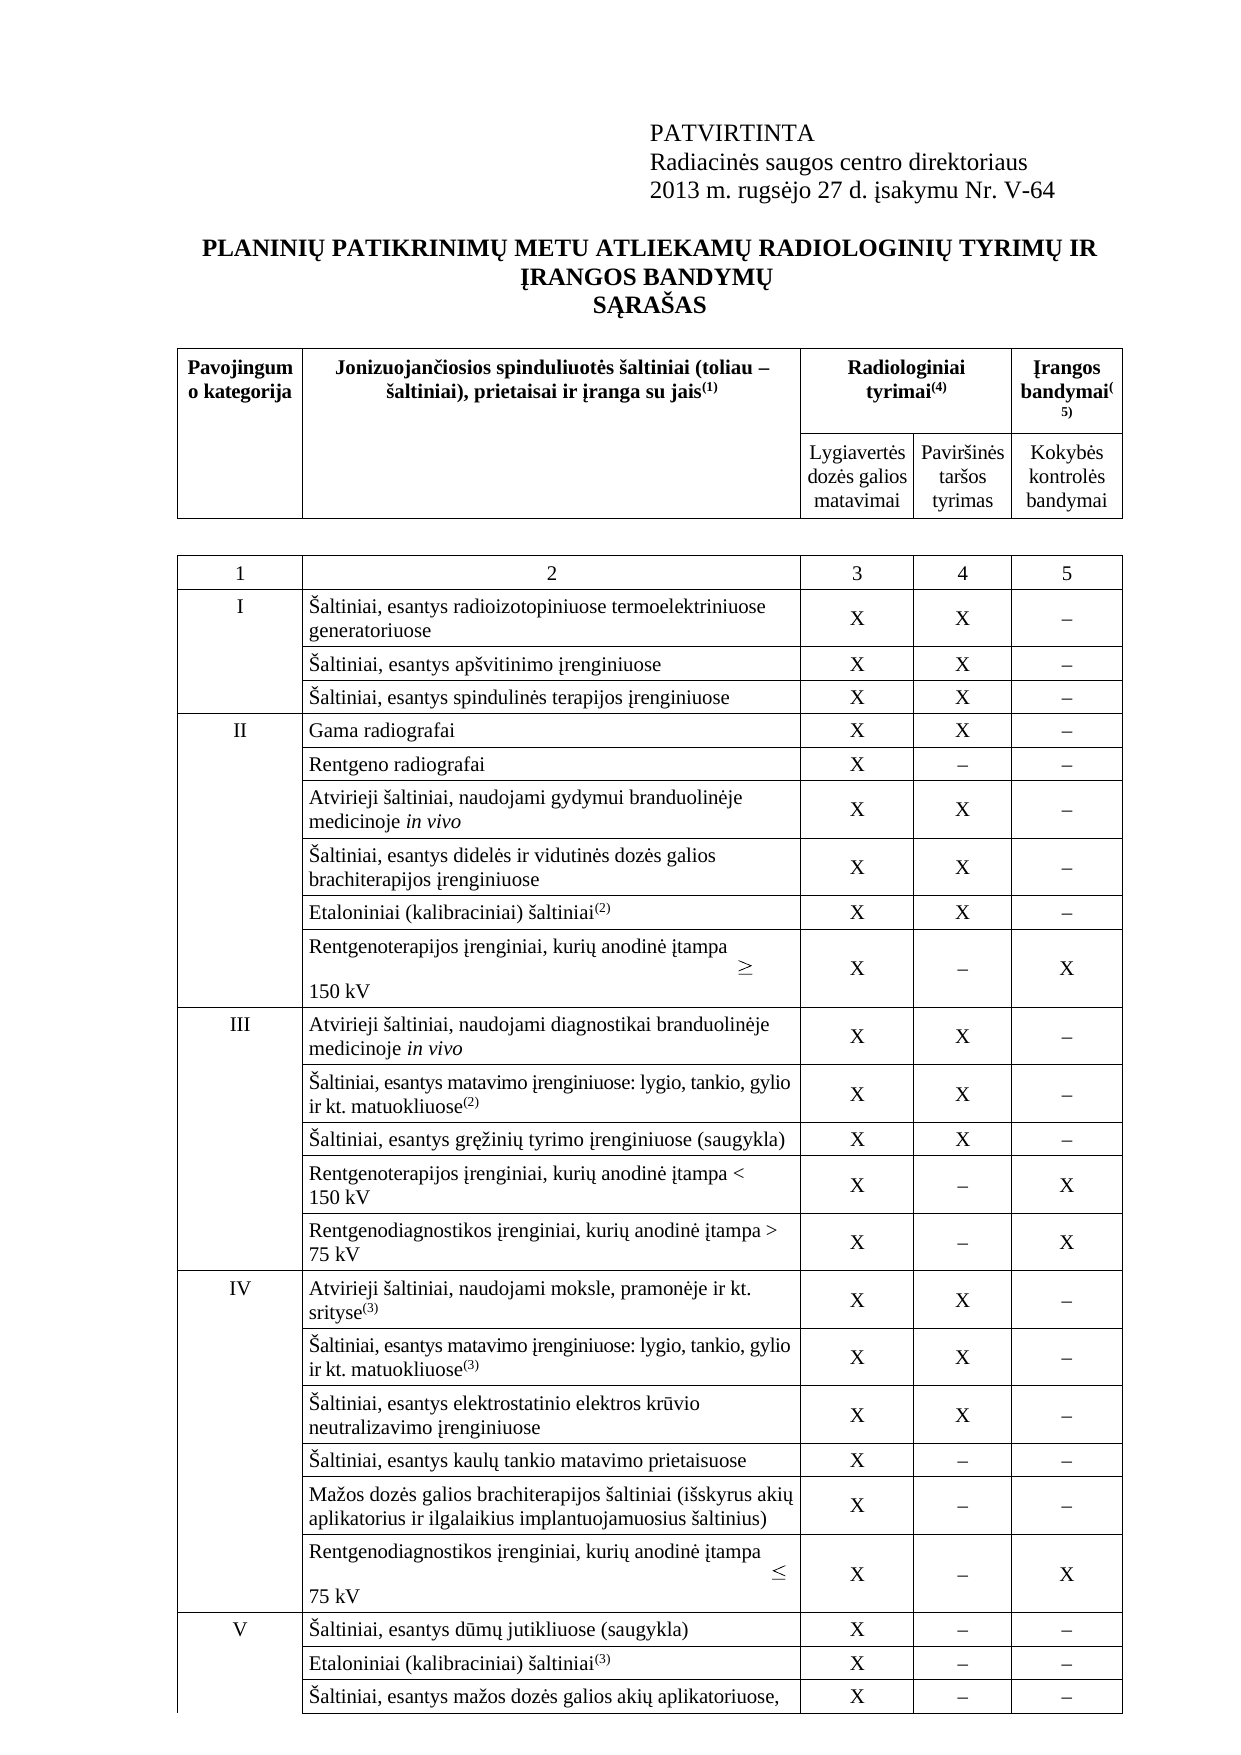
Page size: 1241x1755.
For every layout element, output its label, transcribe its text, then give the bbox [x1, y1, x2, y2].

table_cell 2 [303, 556, 800, 589]
table_cell 4 [914, 556, 1011, 589]
table_cell X [801, 1386, 913, 1443]
table_cell [178, 929, 302, 1007]
table_cell – [1012, 748, 1122, 780]
table_cell – [914, 1214, 1011, 1270]
table_cell [303, 519, 801, 555]
table_cell [178, 780, 302, 837]
text 2013 m. rugsėjo 27 d. įsakymu Nr. V-64 [649, 176, 1122, 204]
table_cell X [1012, 1156, 1122, 1213]
table_cell X [801, 1535, 913, 1612]
table_cell – [1012, 1613, 1122, 1646]
table_cell X [801, 1156, 913, 1213]
table_cell [178, 747, 302, 780]
table_cell – [1012, 781, 1122, 837]
table_cell X [914, 896, 1011, 928]
table_cell X [801, 590, 913, 646]
table_cell X [801, 647, 913, 680]
table_cell Šaltiniai, esantys apšvitinimo įrenginiuose [303, 647, 800, 680]
table_header Pavojingumo kategorija [178, 349, 302, 518]
table_cell X [801, 748, 913, 780]
table_cell X [914, 681, 1011, 713]
table_cell X [801, 1214, 913, 1270]
table_cell – [1012, 590, 1122, 646]
table_cell Kokybės kontrolės bandymai [1012, 434, 1122, 518]
table_cell X [1012, 1535, 1122, 1612]
table_cell [178, 1443, 302, 1476]
table_cell X [914, 1123, 1011, 1155]
table_cell X [914, 1329, 1011, 1385]
table_cell 1 [178, 556, 302, 589]
table_cell Šaltiniai, esantys dūmų jutikliuose (saugykla) [303, 1613, 800, 1646]
table_cell [914, 519, 1012, 555]
text PATVIRTINTA [649, 118, 1122, 147]
table_cell [178, 1534, 302, 1612]
table_cell X [914, 1065, 1011, 1122]
table_cell [1012, 519, 1122, 555]
table_cell X [801, 1123, 913, 1155]
table_cell X [801, 714, 913, 747]
table_header Įrangos bandymai(5) [1012, 349, 1122, 433]
table_cell [178, 1122, 302, 1155]
table_header Jonizuojančiosios spinduliuotės šaltiniai (toliau – šaltiniai), prietaisai ir įranga su jais(1) [303, 349, 800, 518]
table_cell Atvirieji šaltiniai, naudojami moksle, pramonėje ir kt. srityse(3) [303, 1271, 800, 1328]
table_cell Šaltiniai, esantys matavimo įrenginiuose: lygio, tankio, gylio ir kt. matuokliuose(3) [303, 1329, 800, 1385]
table_cell X [1012, 930, 1122, 1007]
table_cell Šaltiniai, esantys radioizotopiniuose termoelektriniuose generatoriuose [303, 590, 800, 646]
table_cell Paviršinės taršos tyrimas [914, 434, 1011, 518]
text Radiacinės saugos centro direktoriaus [649, 147, 1122, 176]
table_cell Atvirieji šaltiniai, naudojami diagnostikai branduolinėje medicinoje in vivo [303, 1008, 800, 1064]
table_cell Šaltiniai, esantys spindulinės terapijos įrenginiuose [303, 681, 800, 713]
table_cell [177, 519, 303, 555]
table_cell – [1012, 1477, 1122, 1534]
table_cell Rentgenoterapijos įrenginiai, kurių anodinė įtampa >= 150 kV [303, 930, 800, 1007]
table_cell – [1012, 681, 1122, 713]
table_cell [178, 1213, 302, 1270]
table_cell [178, 1476, 302, 1534]
text PLANINIŲ PATIKRINIMŲ METU ATLIEKAMŲ RADIOLOGINIŲ TYRIMŲ IR ĮRANGOS BANDYMŲ [177, 233, 1122, 291]
table_cell Etaloniniai (kalibraciniai) šaltiniai(2) [303, 896, 800, 928]
table_cell Šaltiniai, esantys gręžinių tyrimo įrenginiuose (saugykla) [303, 1123, 800, 1155]
table_cell X [914, 1386, 1011, 1443]
table_cell X [801, 1008, 913, 1064]
table_cell – [914, 1613, 1011, 1646]
table_cell [178, 1385, 302, 1443]
table_cell X [801, 1613, 913, 1646]
text SĄRAŠAS [177, 291, 1122, 319]
table_cell – [914, 1647, 1011, 1679]
table_cell – [1012, 714, 1122, 747]
table_cell X [914, 647, 1011, 680]
table_cell [178, 1679, 302, 1712]
table_cell – [1012, 647, 1122, 680]
table_cell X [914, 1271, 1011, 1328]
table_cell [178, 1064, 302, 1122]
table_cell – [914, 1156, 1011, 1213]
table_cell – [1012, 896, 1122, 928]
table_cell – [1012, 1647, 1122, 1679]
table_cell X [801, 839, 913, 895]
table_cell – [1012, 1008, 1122, 1064]
table_cell Gama radiografai [303, 714, 800, 747]
table_cell [178, 680, 302, 713]
table_cell – [914, 1680, 1011, 1712]
table_cell Rentgenodiagnostikos įrenginiai, kurių anodinė įtampa > 75 kV [303, 1214, 800, 1270]
table_cell IV [178, 1271, 302, 1328]
table_cell X [914, 839, 1011, 895]
table_cell – [914, 748, 1011, 780]
table_cell X [801, 930, 913, 1007]
table_cell [178, 1646, 302, 1679]
table_cell – [914, 1444, 1011, 1476]
table_cell X [914, 714, 1011, 747]
table_cell Rentgenoterapijos įrenginiai, kurių anodinė įtampa < 150 kV [303, 1156, 800, 1213]
table_cell X [914, 781, 1011, 837]
table_cell Atvirieji šaltiniai, naudojami gydymui branduolinėje medicinoje in vivo [303, 781, 800, 837]
table_cell Šaltiniai, esantys matavimo įrenginiuose: lygio, tankio, gylio ir kt. matuokliuose(2) [303, 1065, 800, 1122]
table_cell Rentgenodiagnostikos įrenginiai, kurių anodinė įtampa <= 75 kV [303, 1535, 800, 1612]
table_cell – [1012, 1386, 1122, 1443]
table_cell X [801, 1444, 913, 1476]
table_header Radiologiniai tyrimai(4) [801, 349, 1011, 433]
table_cell X [801, 896, 913, 928]
table_cell X [801, 1329, 913, 1385]
table_cell – [1012, 1065, 1122, 1122]
table_cell X [801, 1065, 913, 1122]
table_cell 5 [1012, 556, 1122, 589]
table_cell – [1012, 1444, 1122, 1476]
table_cell X [1012, 1214, 1122, 1270]
table_cell – [1012, 1271, 1122, 1328]
table_cell Lygiavertės dozės galios matavimai [801, 434, 913, 518]
table_cell [178, 646, 302, 680]
table_cell Šaltiniai, esantys mažos dozės galios akių aplikatoriuose, [303, 1680, 800, 1712]
table_cell – [914, 930, 1011, 1007]
table_cell I [178, 590, 302, 646]
table_cell X [801, 1647, 913, 1679]
table_cell III [178, 1008, 302, 1064]
table_cell X [801, 681, 913, 713]
table_cell X [801, 781, 913, 837]
table_cell Šaltiniai, esantys didelės ir vidutinės dozės galios brachiterapijos įrenginiuose [303, 839, 800, 895]
table_cell X [801, 1271, 913, 1328]
table_cell [801, 519, 914, 555]
table_cell [178, 1155, 302, 1213]
table_cell – [1012, 839, 1122, 895]
table_cell V [178, 1613, 302, 1646]
table_cell Etaloniniai (kalibraciniai) šaltiniai(3) [303, 1647, 800, 1679]
table_cell – [914, 1535, 1011, 1612]
table_cell – [1012, 1329, 1122, 1385]
table_cell [178, 895, 302, 928]
table_cell 3 [801, 556, 913, 589]
table_cell [178, 1328, 302, 1385]
table_cell – [914, 1477, 1011, 1534]
table_cell Šaltiniai, esantys elektrostatinio elektros krūvio neutralizavimo įrenginiuose [303, 1386, 800, 1443]
table_cell X [914, 590, 1011, 646]
table_cell Rentgeno radiografai [303, 748, 800, 780]
table_cell Mažos dozės galios brachiterapijos šaltiniai (išskyrus akių aplikatorius ir ilgalaikius implantuojamuosius šaltinius) [303, 1477, 800, 1534]
table_cell Šaltiniai, esantys kaulų tankio matavimo prietaisuose [303, 1444, 800, 1476]
table_cell X [801, 1680, 913, 1712]
table_cell II [178, 714, 302, 747]
table_cell X [801, 1477, 913, 1534]
table_cell – [1012, 1123, 1122, 1155]
table_cell X [914, 1008, 1011, 1064]
table_cell – [1012, 1680, 1122, 1712]
table_cell [178, 838, 302, 895]
